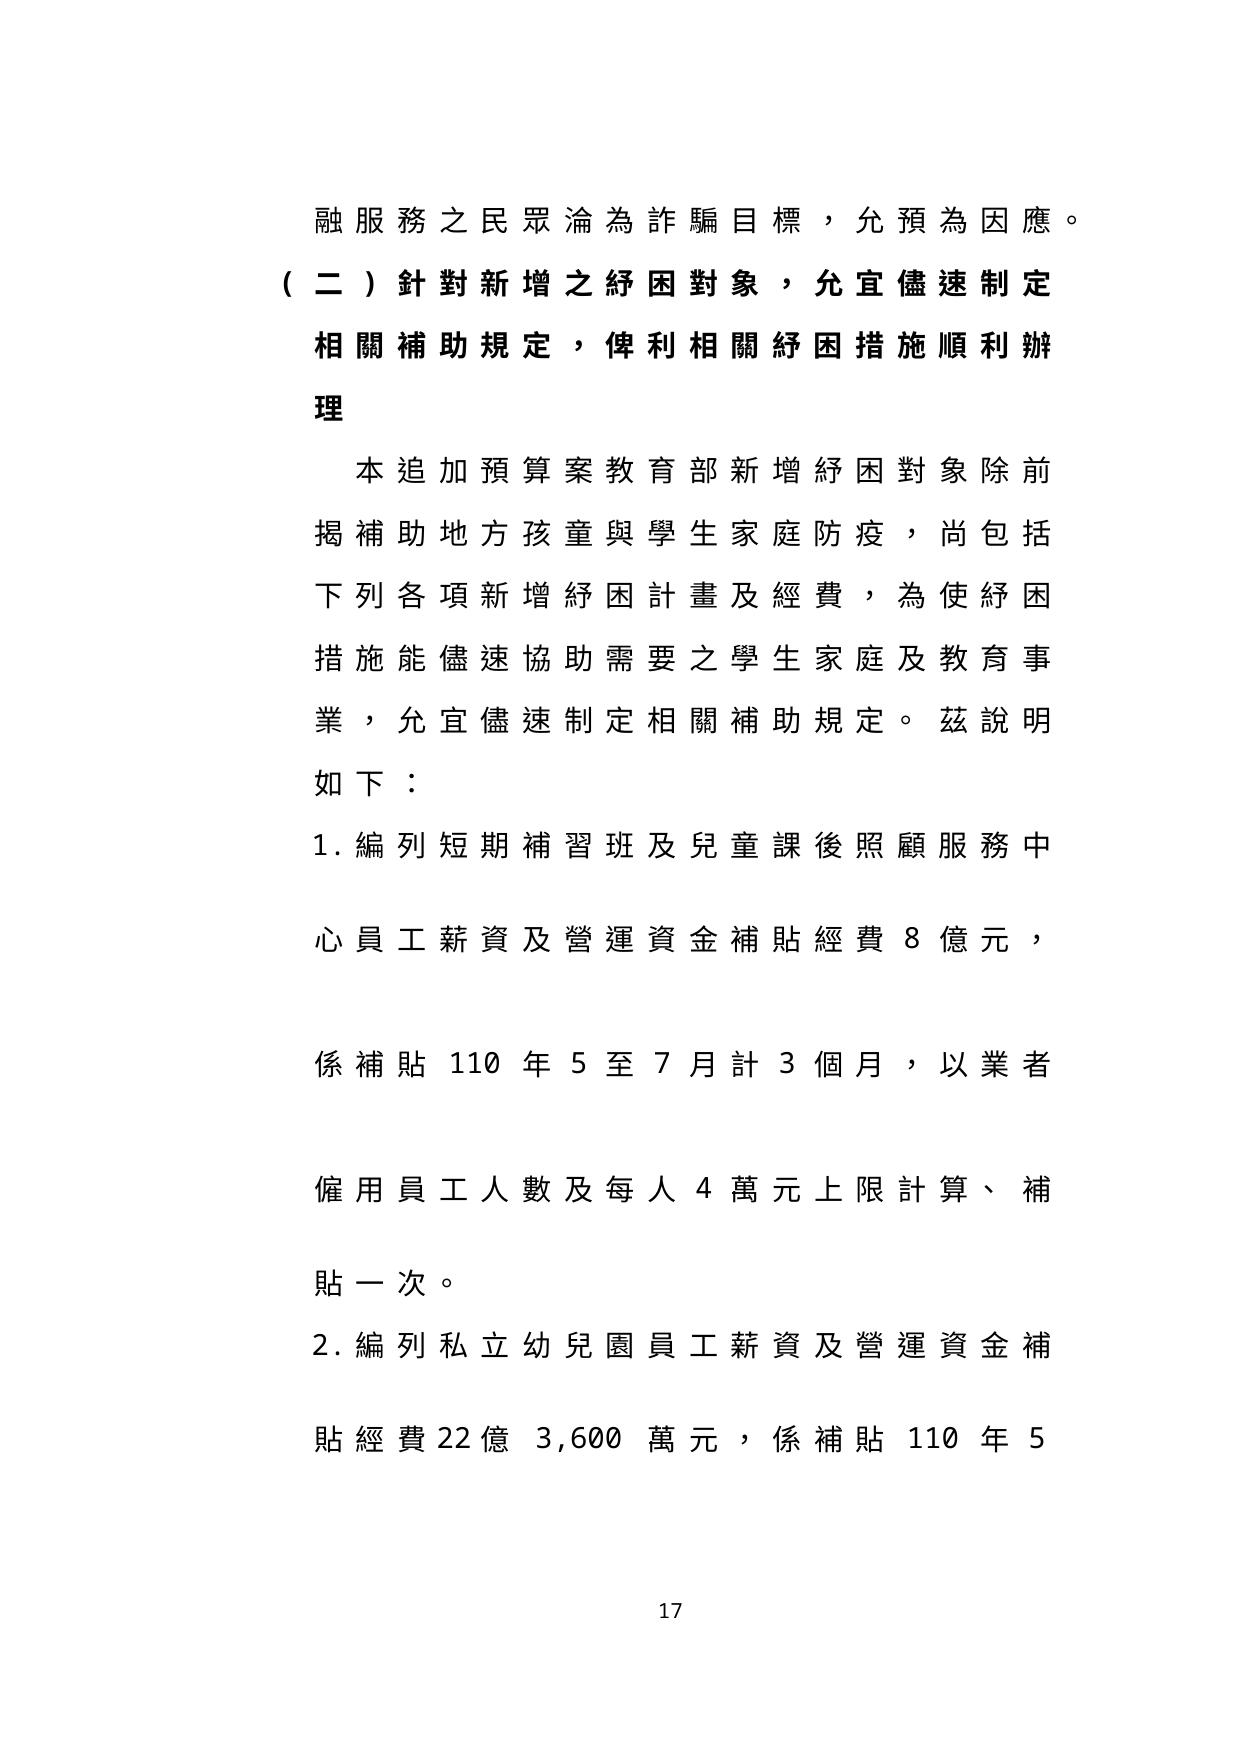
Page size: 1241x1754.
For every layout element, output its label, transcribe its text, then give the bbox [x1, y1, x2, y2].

text (二)針對新增之紓困對象，允宜儘速制定相關補助規定，俾利相關紓困措施順利辦理 [242, 240, 1058, 427]
text 1.編列短期補習班及兒童課後照顧服務中心員工薪資及營運資金補貼經費8億元，係補貼110年5至7月計3個月，以業者僱用員工人數及每人4萬元上限計算、補貼一次。 [271, 802, 1058, 1302]
text 本追加預算案教育部新增紓困對象除前揭補助地方孩童與學生家庭防疫，尚包括下列各項新增紓困計畫及經費，為使紓困措施能儘速協助需要之學生家庭及教育事業，允宜儘速制定相關補助規定。茲說明如下： [271, 427, 1058, 802]
text 3.依2020年臺灣網路報告，12歲以上個人之上網率，非偏鄉為82.2%，偏鄉為56%(詳該報告第30頁)，偏鄉存有數位落差。按偏鄉隔代教養普遍，對於不擅使用數位工具之年長者或無數位設備之弱勢家庭，恐無法使用線上申請補助。雖規劃可採臨櫃申請或至ATM領款，然據報導全國尚有3個鄉鎮無郵局及便利商店。此外，多數偏鄉大眾運輸系統未普及，對行動不便之弱勢者，不論至ATM領取或臨櫃申請皆是難題，允宜對城鄉落差及弱勢族群請領妥為規劃及預為因應，俾發揮紓困功能，並避免及降低群聚感染之風險。另現今詐騙手法日新月異，為避免不常使用數位金融服務之民眾淪為詐騙目標，允預為因應。 [271, 177, 1058, 240]
text 2.編列私立幼兒園員工薪資及營運資金補貼經費22億3,600萬元，係補貼110年5 [271, 1302, 1058, 1490]
